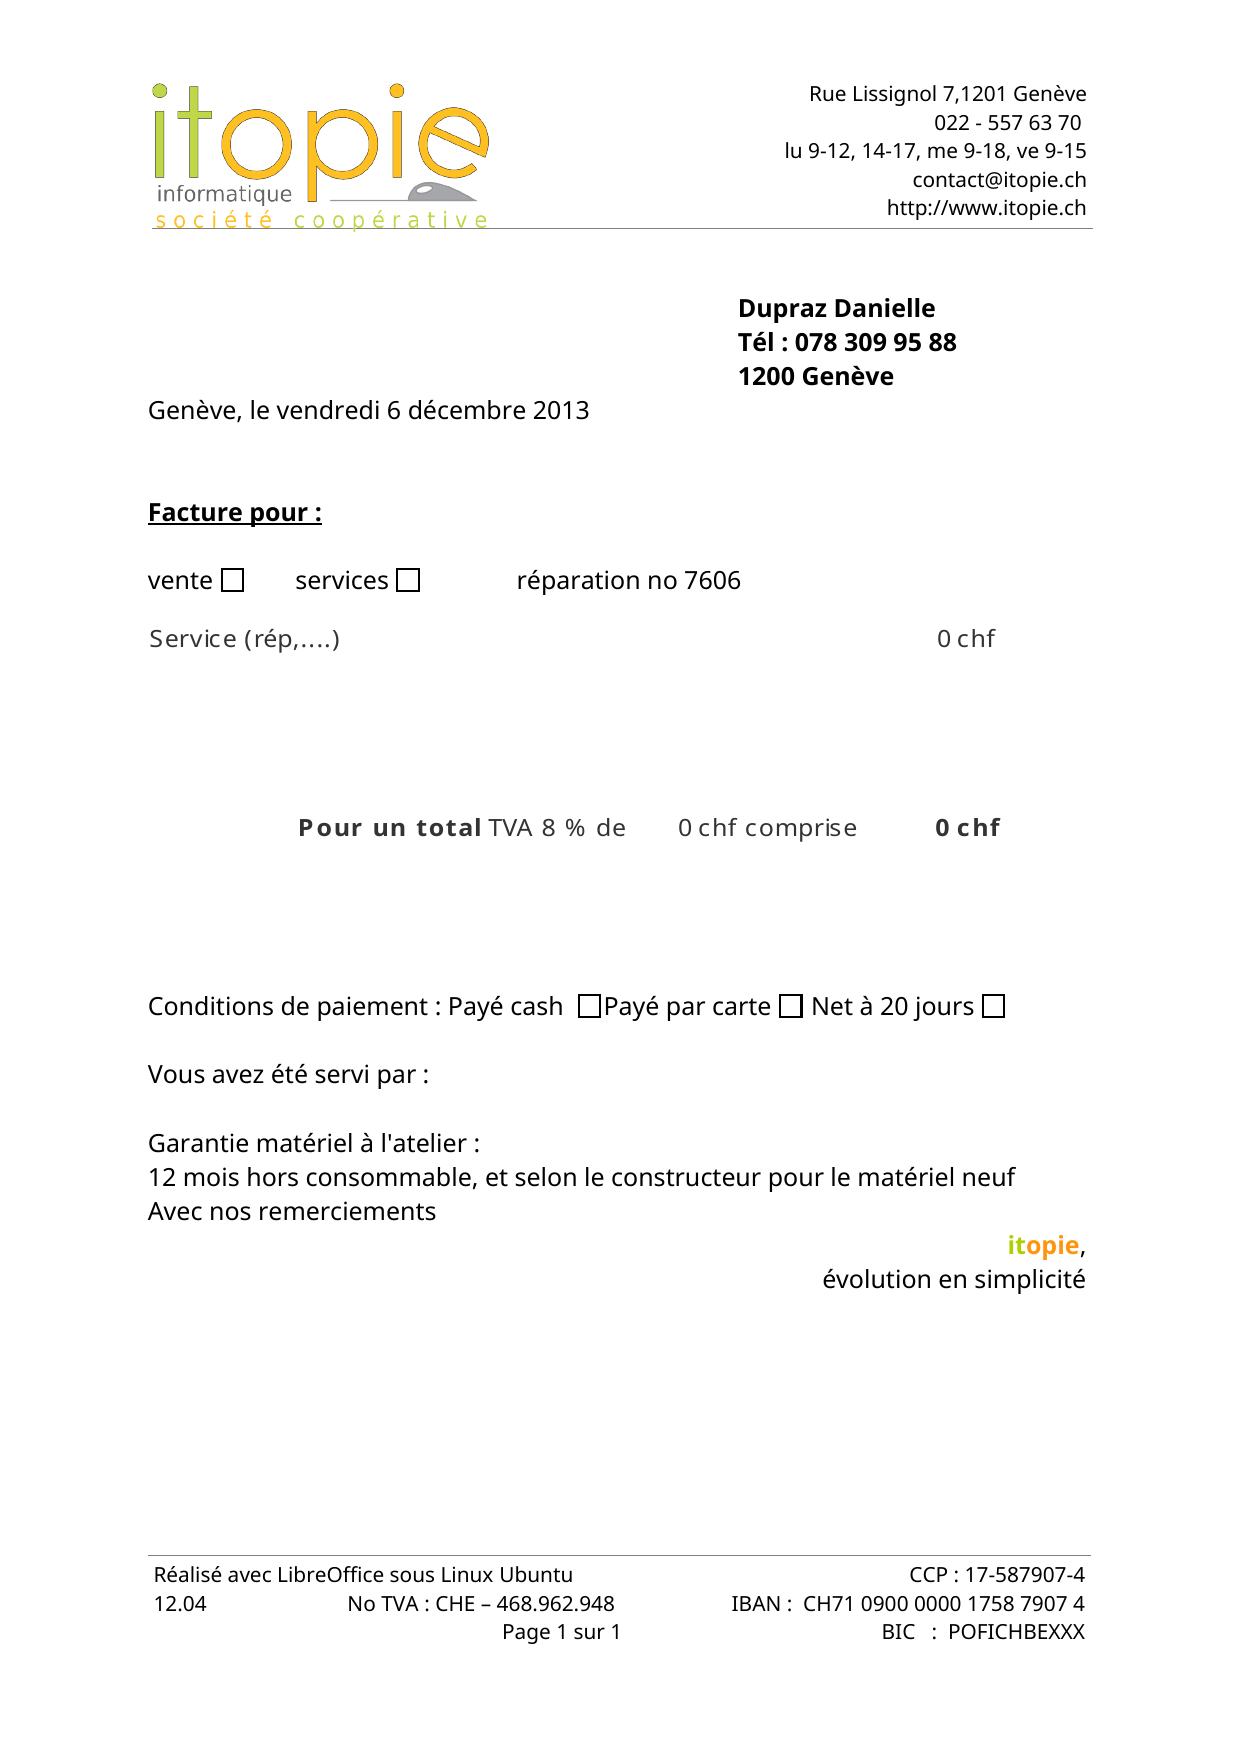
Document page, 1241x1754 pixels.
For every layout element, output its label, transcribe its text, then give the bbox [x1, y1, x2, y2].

text Garantie matériel à l'atelier : [148, 1125, 1093, 1159]
text Dupraz Danielle [148, 290, 1093, 324]
text vente services réparation no 7606 [148, 563, 1093, 597]
text Vous avez été servi par : [148, 1057, 1093, 1091]
text Tél : 078 309 95 88 [148, 324, 1093, 358]
text Facture pour : [148, 495, 1093, 529]
text Avec nos remerciements [148, 1193, 1093, 1227]
text itopie, [148, 1227, 1093, 1262]
text Conditions de paiement : Payé cash Payé par carte Net à 20 jours [148, 989, 1093, 1023]
text 12 mois hors consommable, et selon le constructeur pour le matériel neuf [148, 1159, 1093, 1193]
text évolution en simplicité [148, 1262, 1093, 1296]
text 1200 Genève [148, 358, 1093, 392]
picture [138, 72, 500, 244]
text Genève, le vendredi 6 décembre 2013 [148, 392, 1093, 427]
